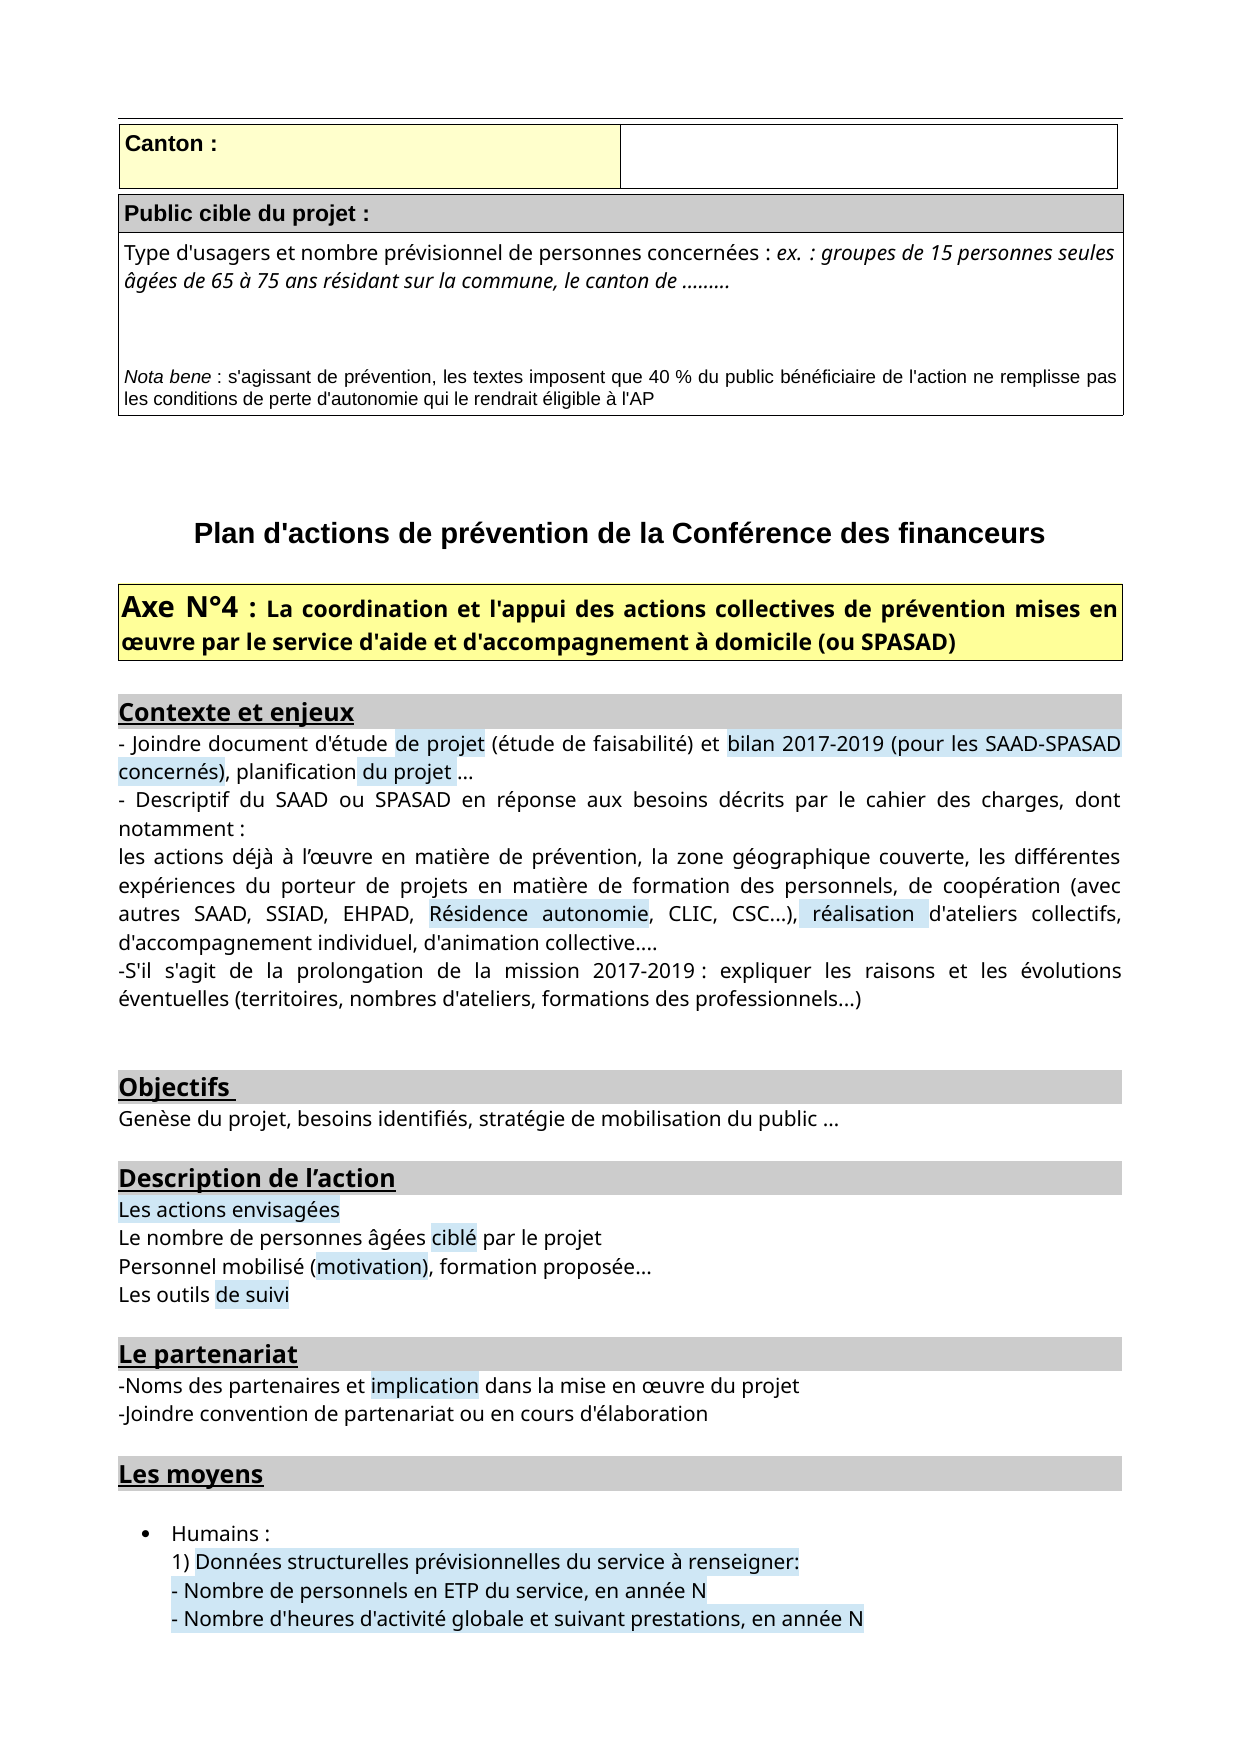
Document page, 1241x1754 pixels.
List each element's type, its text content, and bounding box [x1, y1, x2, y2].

text -Joindre convention de partenariat ou en cours d'élaboration [118, 1399, 1122, 1428]
text Axe N°4 : La coordination et l'appui des actions collectives de prévention mises en œuvre par le service d'aide et d'accompagnement à domicile (ou SPASAD) [119, 585, 1122, 660]
list 1) Données structurelles prévisionnelles du service à renseigner: [142, 1547, 1122, 1576]
table_cell Type d'usagers et nombre prévisionnel de personnes concernées : ex. : groupes de 15 personnes seules âgées de 65 à 75 ans résidant sur la commune, le canton de …...... Nota bene : s'agissant de prévention, les textes imposent que 40 % du public bénéficiaire de l'action ne remplisse pas les conditions de perte d'autonomie qui le rendrait éligible à l'AP [119, 233, 1123, 415]
list - Nombre d'heures d'activité globale et suivant prestations, en année N [142, 1604, 1122, 1633]
text Les actions envisagées [118, 1195, 1122, 1223]
text Plan d'actions de prévention de la Conférence des financeurs [118, 516, 1122, 549]
table_cell Canton : [120, 125, 620, 188]
text - Joindre document d'étude de projet (étude de faisabilité) et bilan 2017-2019 (pour les SAAD-SPASAD concernés), planification du projet ... [118, 729, 1122, 786]
text Les moyens [118, 1456, 1122, 1491]
text les actions déjà à l’œuvre en matière de prévention, la zone géographique couverte, les différentes expériences du porteur de projets en matière de formation des personnels, de coopération (avec autres SAAD, SSIAD, EHPAD, Résidence autonomie, CLIC, CSC...), réalisation d'ateliers collectifs, d'accompagnement individuel, d'animation collective.... [118, 842, 1122, 956]
text Objectifs [118, 1070, 1122, 1104]
text Les outils de suivi [118, 1280, 1122, 1309]
text Le partenariat [118, 1337, 1122, 1371]
text -Noms des partenaires et implication dans la mise en œuvre du projet [118, 1371, 1122, 1399]
text Contexte et enjeux [118, 694, 1122, 729]
table_cell Public cible du projet : [119, 195, 1123, 232]
table_cell [621, 125, 1117, 188]
text Genèse du projet, besoins identifiés, stratégie de mobilisation du public … [118, 1104, 1122, 1132]
text Description de l’action [118, 1161, 1122, 1195]
list Humains : [142, 1519, 1122, 1547]
text Personnel mobilisé (motivation), formation proposée... [118, 1252, 1122, 1280]
list - Nombre de personnels en ETP du service, en année N [142, 1576, 1122, 1604]
text Le nombre de personnes âgées ciblé par le projet [118, 1223, 1122, 1252]
table_cell [118, 119, 1123, 194]
text -S'il s'agit de la prolongation de la mission 2017-2019 : expliquer les raisons et les évolutions éventuelles (territoires, nombres d'ateliers, formations des professionnels...) [118, 956, 1122, 1013]
text - Descriptif du SAAD ou SPASAD en réponse aux besoins décrits par le cahier des charges, dont notamment : [118, 786, 1122, 842]
